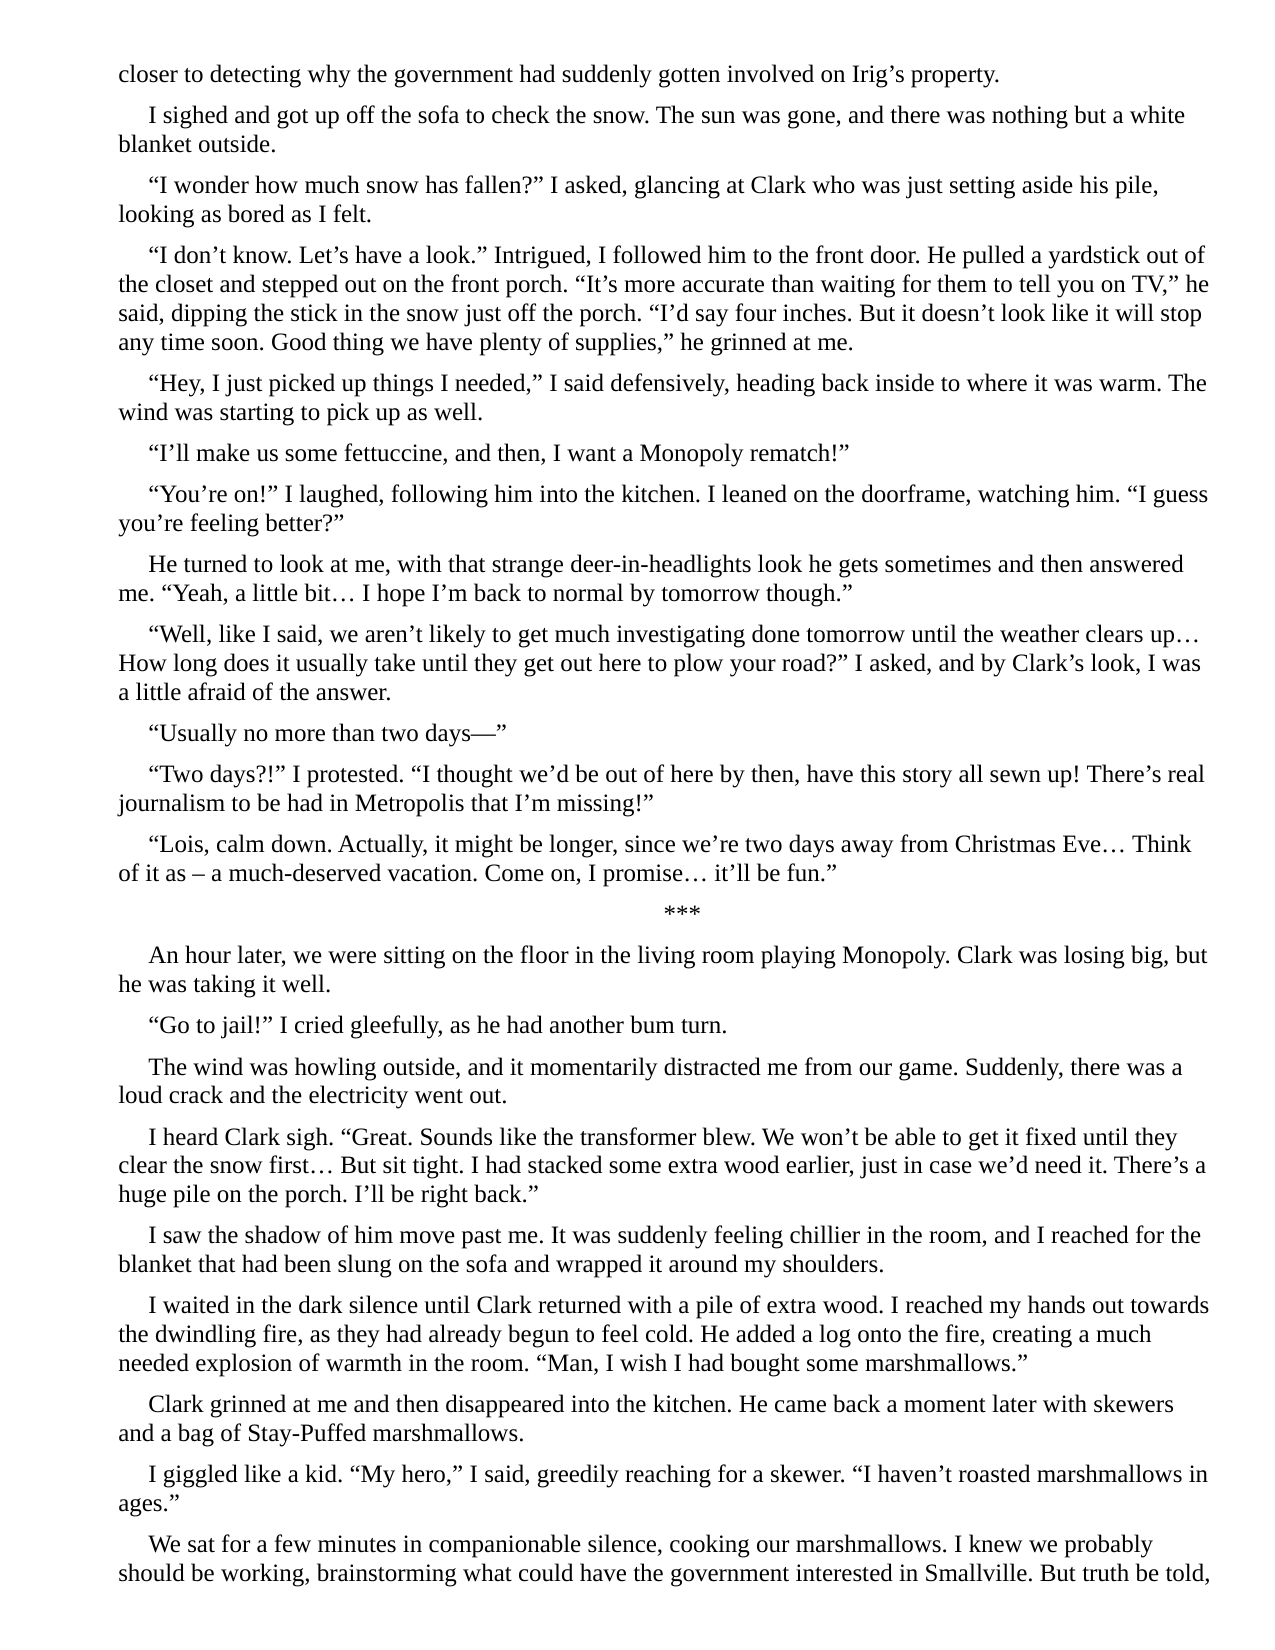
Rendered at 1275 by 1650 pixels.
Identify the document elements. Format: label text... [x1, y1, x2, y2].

text “Two days?!” I protested. “I thought we’d be out of here by then, have this story all sewn up! There’s real journalism to be had in Metropolis that I’m missing!” [118, 759, 1216, 817]
text I saw the shadow of him move past me. It was suddenly feeling chillier in the room, and I reached for the blanket that had been slung on the sofa and wrapped it around my shoulders. [118, 1220, 1216, 1278]
text He turned to look at me, with that strange deer-in-headlights look he gets sometimes and then answered me. “Yeah, a little bit… I hope I’m back to normal by tomorrow though.” [118, 549, 1216, 607]
text The wind was howling outside, and it momentarily distracted me from our game. Suddenly, there was a loud crack and the electricity went out. [118, 1052, 1216, 1109]
text “You’re on!” I laughed, following him into the kitchen. I leaned on the doorframe, watching him. “I guess you’re feeling better?” [118, 479, 1216, 537]
text I sighed and got up off the sofa to check the snow. The sun was gone, and there was nothing but a white blanket outside. [118, 100, 1216, 158]
text I heard Clark sigh. “Great. Sounds like the transformer blew. We won’t be able to get it fixed until they clear the snow first… But sit tight. I had stacked some extra wood earlier, just in case we’d need it. There’s a huge pile on the porch. I’ll be right back.” [118, 1122, 1216, 1208]
text “I wonder how much snow has fallen?” I asked, glancing at Clark who was just setting aside his pile, looking as bored as I felt. [118, 170, 1216, 228]
text Clark grinned at me and then disappeared into the kitchen. He came back a moment later with skewers and a bag of Stay-Puffed marshmallows. [118, 1389, 1216, 1447]
text An hour later, we were sitting on the floor in the living room playing Monopoly. Clark was losing big, but he was taking it well. [118, 940, 1216, 998]
text “I don’t know. Let’s have a look.” Intrigued, I followed him to the front door. He pulled a yardstick out of the closet and stepped out on the front porch. “It’s more accurate than waiting for them to tell you on TV,” he said, dipping the stick in the snow just off the porch. “I’d say four inches. But it doesn’t look like it will stop any time soon. Good thing we have plenty of supplies,” he grinned at me. [118, 240, 1216, 355]
text “Well, like I said, we aren’t likely to get much investigating done tomorrow until the weather clears up… How long does it usually take until they get out here to plow your road?” I asked, and by Clark’s look, I was a little afraid of the answer. [118, 619, 1216, 705]
text “Hey, I just picked up things I needed,” I said defensively, heading back inside to where it was warm. The wind was starting to pick up as well. [118, 368, 1216, 425]
text “Usually no more than two days—” [118, 718, 1216, 747]
text closer to detecting why the government had suddenly gotten involved on Irig’s property. [118, 59, 1216, 88]
text “Go to jail!” I cried gleefully, as he had another bum turn. [118, 1010, 1216, 1039]
text I waited in the dark silence until Clark returned with a pile of extra wood. I reached my hands out towards the dwindling fire, as they had already begun to feel cold. He added a log onto the fire, creating a much needed explosion of warmth in the room. “Man, I wish I had bought some marshmallows.” [118, 1290, 1216, 1377]
text We sat for a few minutes in companionable silence, cooking our marshmallows. I knew we probably should be working, brainstorming what could have the government interested in Smallville. But truth be told, [118, 1529, 1216, 1587]
text “Lois, calm down. Actually, it might be longer, since we’re two days away from Christmas Eve… Think of it as – a much-deserved vacation. Come on, I promise… it’ll be fun.” [118, 829, 1216, 887]
text I giggled like a kid. “My hero,” I said, greedily reaching for a skewer. “I haven’t roasted marshmallows in ages.” [118, 1459, 1216, 1517]
text “I’ll make us some fettuccine, and then, I want a Monopoly rematch!” [118, 438, 1216, 467]
text *** [118, 899, 1216, 928]
